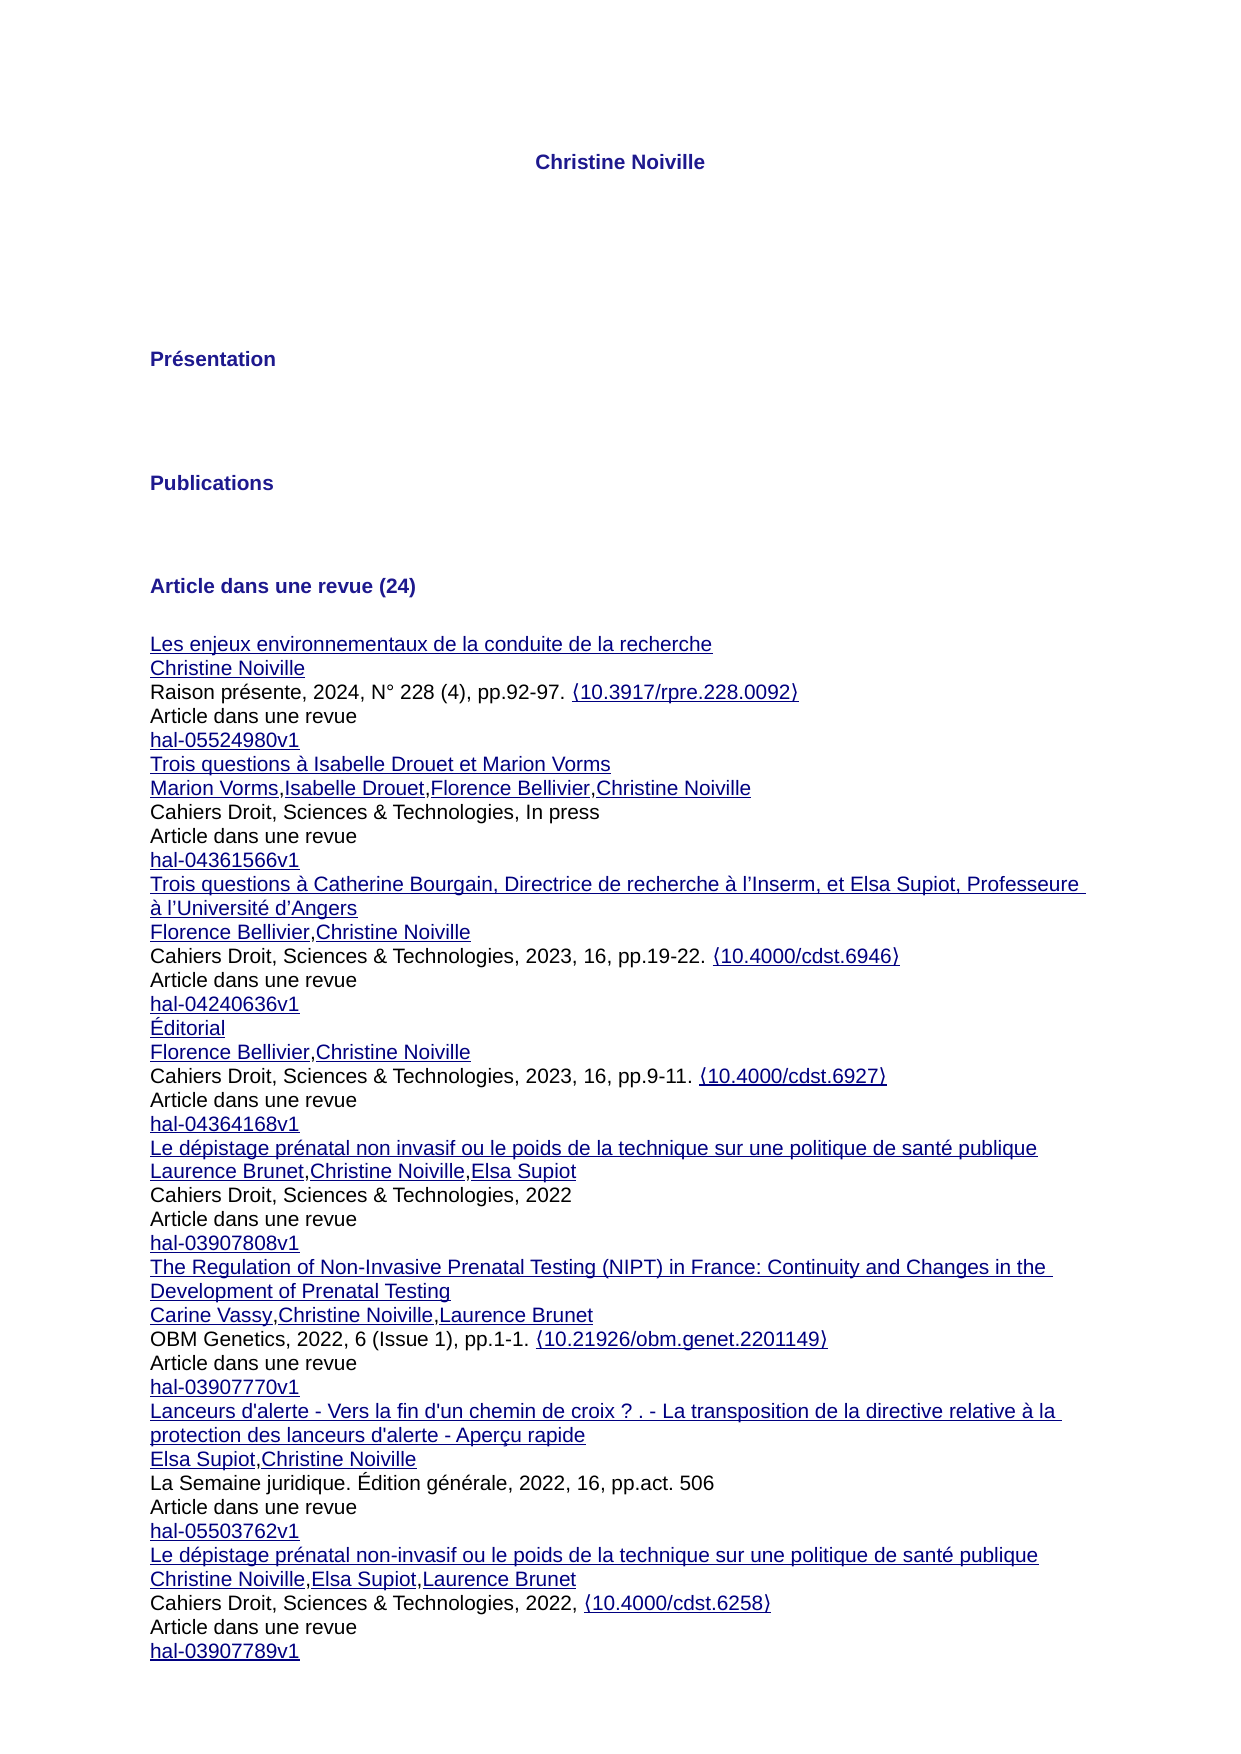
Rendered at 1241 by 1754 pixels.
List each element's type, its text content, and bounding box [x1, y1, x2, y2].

subtitle Publications [150, 471, 1090, 495]
table_cell Le dépistage prénatal non invasif ou le poids de la technique sur une politique de santé publique Laurence Brunet,Christine Noiville,Elsa Supiot Cahiers Droit, Sciences & Technologies, 2022 Article dans une revue hal-03907808v1 [150, 1135, 1090, 1255]
table_cell Trois questions à Catherine Bourgain, Directrice de recherche à l’Inserm, et Elsa Supiot, Professeure à l’Université d’Angers Florence Bellivier,Christine Noiville Cahiers Droit, Sciences & Technologies, 2023, 16, pp.19-22. ⟨10.4000/cdst.6946⟩ Article dans une revue hal-04240636v1 [150, 872, 1090, 1016]
subtitle Article dans une revue (24) [150, 574, 1090, 598]
table_cell Trois questions à Isabelle Drouet et Marion Vorms Marion Vorms,Isabelle Drouet,Florence Bellivier,Christine Noiville Cahiers Droit, Sciences & Technologies, In press Article dans une revue hal-04361566v1 [150, 752, 1090, 872]
table_cell The Regulation of Non-Invasive Prenatal Testing (NIPT) in France: Continuity and Changes in the Development of Prenatal Testing Carine Vassy,Christine Noiville,Laurence Brunet OBM Genetics, 2022, 6 (Issue 1), pp.1-1. ⟨10.21926/obm.genet.2201149⟩ Article dans une revue hal-03907770v1 [150, 1255, 1090, 1399]
subtitle Christine Noiville [150, 150, 1090, 174]
subtitle Présentation [150, 347, 1090, 371]
table_header Les enjeux environnementaux de la conduite de la recherche Christine Noiville Raison présente, 2024, N° 228 (4), pp.92-97. ⟨10.3917/rpre.228.0092⟩ Article dans une revue hal-05524980v1 [150, 632, 1090, 752]
table_cell Lanceurs d'alerte - Vers la fin d'un chemin de croix ? . - La transposition de la directive relative à la protection des lanceurs d'alerte - Aperçu rapide Elsa Supiot,Christine Noiville La Semaine juridique. Édition générale, 2022, 16, pp.act. 506 Article dans une revue hal-05503762v1 [150, 1399, 1090, 1543]
table_cell Éditorial Florence Bellivier,Christine Noiville Cahiers Droit, Sciences & Technologies, 2023, 16, pp.9-11. ⟨10.4000/cdst.6927⟩ Article dans une revue hal-04364168v1 [150, 1016, 1090, 1135]
table_cell Le dépistage prénatal non-invasif ou le poids de la technique sur une politique de santé publique Christine Noiville,Elsa Supiot,Laurence Brunet Cahiers Droit, Sciences & Technologies, 2022, ⟨10.4000/cdst.6258⟩ Article dans une revue hal-03907789v1 [150, 1543, 1090, 1662]
